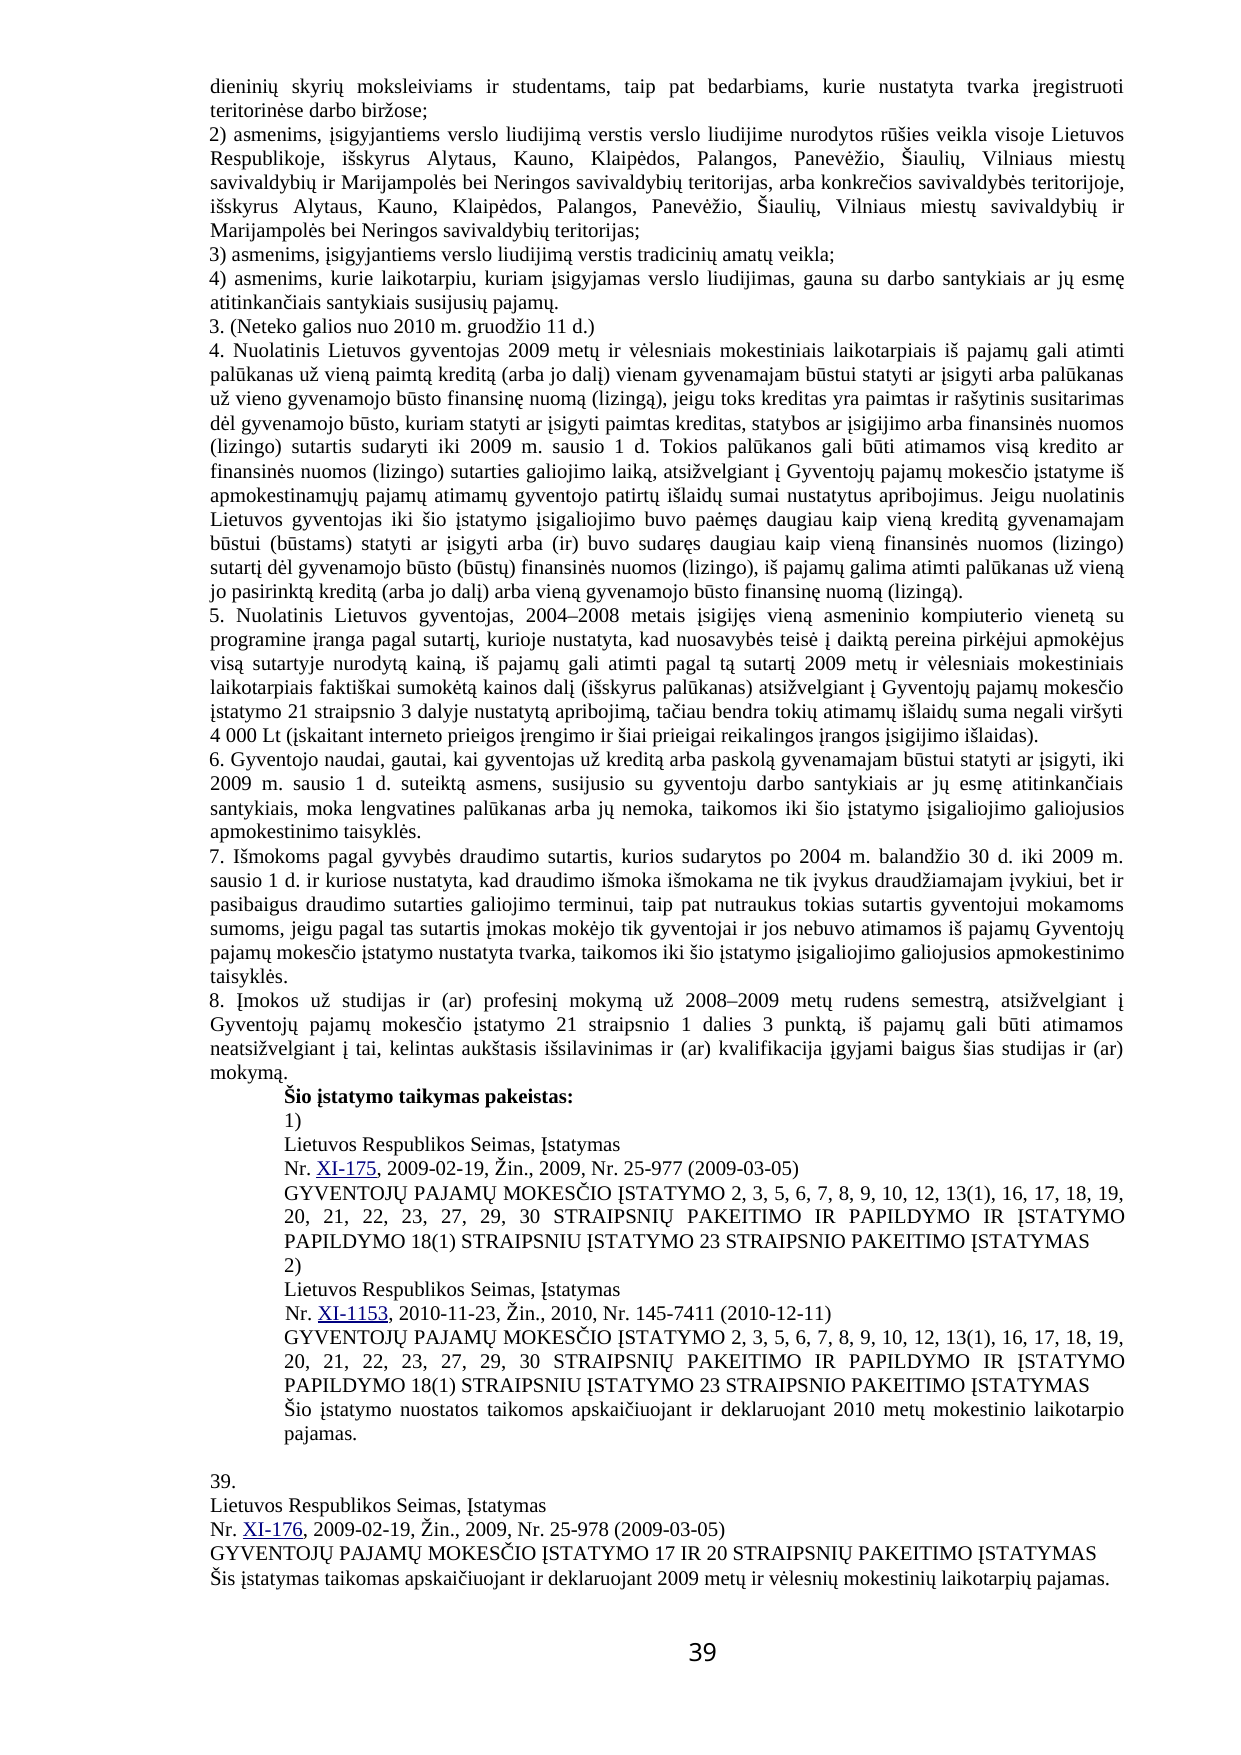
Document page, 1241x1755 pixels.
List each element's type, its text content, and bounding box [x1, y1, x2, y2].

text 7. Išmokoms pagal gyvybės draudimo sutartis, kurios sudarytos po 2004 m. balandžio 30 d. iki 2009 m. sausio 1 d. ir kuriose nustatyta, kad draudimo išmoka išmokama ne tik įvykus draudžiamajam įvykiui, bet ir pasibaigus draudimo sutarties galiojimo terminui, taip pat nutraukus tokias sutartis gyventojui mokamoms sumoms, jeigu pagal tas sutartis įmokas mokėjo tik gyventojai ir jos nebuvo atimamos iš pajamų Gyventojų pajamų mokesčio įstatymo nustatyta tvarka, taikomos iki šio įstatymo įsigaliojimo galiojusios apmokestinimo taisyklės. [209, 843, 1126, 988]
text Šio įstatymo nuostatos taikomos apskaičiuojant ir deklaruojant 2010 metų mokestinio laikotarpio pajamas. [284, 1397, 1126, 1445]
text 3) asmenims, įsigyjantiems verslo liudijimą verstis tradicinių amatų veikla; [209, 242, 1126, 266]
text Nr. XI-175, 2009-02-19, Žin., 2009, Nr. 25-977 (2009-03-05) [210, 1156, 1126, 1180]
text GYVENTOJŲ PAJAMŲ MOKESČIO ĮSTATYMO 2, 3, 5, 6, 7, 8, 9, 10, 12, 13(1), 16, 17, 18, 19, 20, 21, 22, 23, 27, 29, 30 STRAIPSNIŲ PAKEITIMO IR PAPILDYMO IR ĮSTATYMO PAPILDYMO 18(1) STRAIPSNIU ĮSTATYMO 23 STRAIPSNIO PAKEITIMO ĮSTATYMAS [284, 1180, 1126, 1253]
text 8. Įmokos už studijas ir (ar) profesinį mokymą už 2008–2009 metų rudens semestrą, atsižvelgiant į Gyventojų pajamų mokesčio įstatymo 21 straipsnio 1 dalies 3 punktą, iš pajamų gali būti atimamos neatsižvelgiant į tai, kelintas aukštasis išsilavinimas ir (ar) kvalifikacija įgyjami baigus šias studijas ir (ar) mokymą. [209, 988, 1126, 1084]
text dieninių skyrių moksleiviams ir studentams, taip pat bedarbiams, kurie nustatyta tvarka įregistruoti teritorinėse darbo biržose; [209, 73, 1126, 122]
text 6. Gyventojo naudai, gautai, kai gyventojas už kreditą arba paskolą gyvenamajam būstui statyti ar įsigyti, iki 2009 m. sausio 1 d. suteiktą asmens, susijusio su gyventoju darbo santykiais ar jų esmę atitinkančiais santykiais, moka lengvatines palūkanas arba jų nemoka, taikomos iki šio įstatymo įsigaliojimo galiojusios apmokestinimo taisyklės. [209, 747, 1126, 843]
text 5. Nuolatinis Lietuvos gyventojas, 2004–2008 metais įsigijęs vieną asmeninio kompiuterio vienetą su programine įranga pagal sutartį, kurioje nustatyta, kad nuosavybės teisė į daiktą pereina pirkėjui apmokėjus visą sutartyje nurodytą kainą, iš pajamų gali atimti pagal tą sutartį 2009 metų ir vėlesniais mokestiniais laikotarpiais faktiškai sumokėtą kainos dalį (išskyrus palūkanas) atsižvelgiant į Gyventojų pajamų mokesčio įstatymo 21 straipsnio 3 dalyje nustatytą apribojimą, tačiau bendra tokių atimamų išlaidų suma negali viršyti 4 000 Lt (įskaitant interneto prieigos įrengimo ir šiai prieigai reikalingos įrangos įsigijimo išlaidas). [209, 603, 1126, 747]
text 4. Nuolatinis Lietuvos gyventojas 2009 metų ir vėlesniais mokestiniais laikotarpiais iš pajamų gali atimti palūkanas už vieną paimtą kreditą (arba jo dalį) vienam gyvenamajam būstui statyti ar įsigyti arba palūkanas už vieno gyvenamojo būsto finansinę nuomą (lizingą), jeigu toks kreditas yra paimtas ir rašytinis susitarimas dėl gyvenamojo būsto, kuriam statyti ar įsigyti paimtas kreditas, statybos ar įsigijimo arba finansinės nuomos (lizingo) sutartis sudaryti iki 2009 m. sausio 1 d. Tokios palūkanos gali būti atimamos visą kredito ar finansinės nuomos (lizingo) sutarties galiojimo laiką, atsižvelgiant į Gyventojų pajamų mokesčio įstatyme iš apmokestinamųjų pajamų atimamų gyventojo patirtų išlaidų sumai nustatytus apribojimus. Jeigu nuolatinis Lietuvos gyventojas iki šio įstatymo įsigaliojimo buvo paėmęs daugiau kaip vieną kreditą gyvenamajam būstui (būstams) statyti ar įsigyti arba (ir) buvo sudaręs daugiau kaip vieną finansinės nuomos (lizingo) sutartį dėl gyvenamojo būsto (būstų) finansinės nuomos (lizingo), iš pajamų galima atimti palūkanas už vieną jo pasirinktą kreditą (arba jo dalį) arba vieną gyvenamojo būsto finansinę nuomą (lizingą). [209, 338, 1126, 603]
text 3. (Neteko galios nuo 2010 m. gruodžio 11 d.) [209, 314, 1126, 338]
text 2) asmenims, įsigyjantiems verslo liudijimą verstis verslo liudijime nurodytos rūšies veikla visoje Lietuvos Respublikoje, išskyrus Alytaus, Kauno, Klaipėdos, Palangos, Panevėžio, Šiaulių, Vilniaus miestų savivaldybių ir Marijampolės bei Neringos savivaldybių teritorijas, arba konkrečios savivaldybės teritorijoje, išskyrus Alytaus, Kauno, Klaipėdos, Palangos, Panevėžio, Šiaulių, Vilniaus miestų savivaldybių ir Marijampolės bei Neringos savivaldybių teritorijas; [209, 122, 1126, 242]
text 2) [210, 1253, 1126, 1277]
text GYVENTOJŲ PAJAMŲ MOKESČIO ĮSTATYMO 17 IR 20 STRAIPSNIŲ PAKEITIMO ĮSTATYMAS [210, 1541, 1126, 1565]
text Lietuvos Respublikos Seimas, Įstatymas [210, 1132, 1126, 1156]
text Šio įstatymo taikymas pakeistas: [210, 1084, 1126, 1108]
text Šis įstatymas taikomas apskaičiuojant ir deklaruojant 2009 metų ir vėlesnių mokestinių laikotarpių pajamas. [210, 1565, 1126, 1589]
text GYVENTOJŲ PAJAMŲ MOKESČIO ĮSTATYMO 2, 3, 5, 6, 7, 8, 9, 10, 12, 13(1), 16, 17, 18, 19, 20, 21, 22, 23, 27, 29, 30 STRAIPSNIŲ PAKEITIMO IR PAPILDYMO IR ĮSTATYMO PAPILDYMO 18(1) STRAIPSNIU ĮSTATYMO 23 STRAIPSNIO PAKEITIMO ĮSTATYMAS [284, 1325, 1126, 1397]
text Nr. XI-176, 2009-02-19, Žin., 2009, Nr. 25-978 (2009-03-05) [210, 1517, 1126, 1541]
text Lietuvos Respublikos Seimas, Įstatymas [210, 1277, 1126, 1301]
text 1) [210, 1108, 1126, 1132]
text 4) asmenims, kurie laikotarpiu, kuriam įsigyjamas verslo liudijimas, gauna su darbo santykiais ar jų esmę atitinkančiais santykiais susijusių pajamų. [209, 266, 1126, 314]
text Nr. XI-1153, 2010-11-23, Žin., 2010, Nr. 145-7411 (2010-12-11) [210, 1301, 1126, 1325]
text 39. [210, 1469, 1126, 1493]
text Lietuvos Respublikos Seimas, Įstatymas [210, 1493, 1126, 1517]
